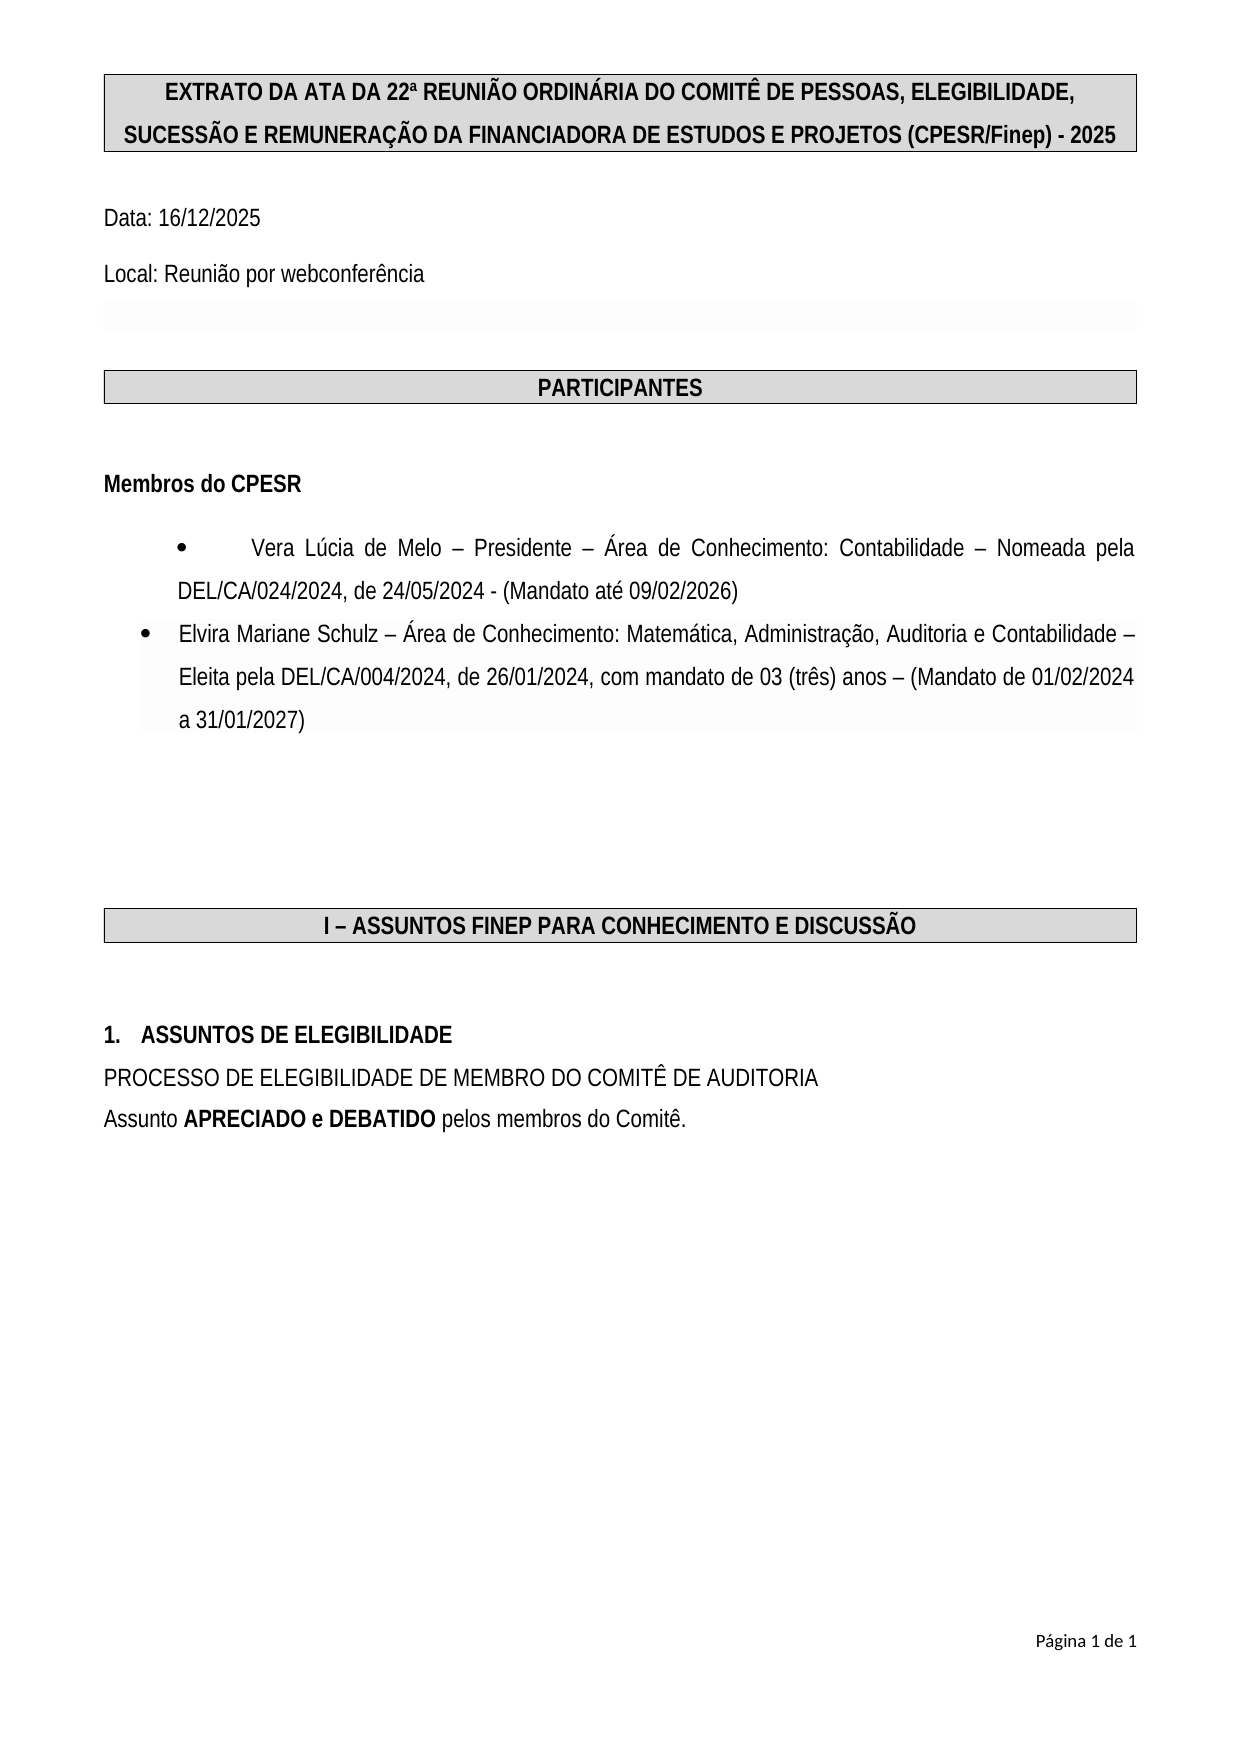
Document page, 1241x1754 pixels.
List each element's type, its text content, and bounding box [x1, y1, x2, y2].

text Local: Reunião por webconferência [103, 259, 1137, 287]
text PROCESSO DE ELEGIBILIDADE DE MEMBRO DO COMITÊ DE AUDITORIA [103, 1063, 1137, 1091]
text Data: 16/12/2025 [103, 203, 1137, 232]
text EXTRATO DA ATA DA 22ª REUNIÃO ORDINÁRIA DO COMITÊ DE PESSOAS, ELEGIBILIDADE, SUCESSÃO E REMUNERAÇÃO DA FINANCIADORA DE ESTUDOS E PROJETOS (CPESR/Finep) - 2025 [105, 75, 1136, 151]
text Assunto APRECIADO e DEBATIDO pelos membros do Comitê. [103, 1104, 1137, 1132]
list ASSUNTOS DE ELEGIBILIDADE [103, 1020, 1137, 1048]
list Elvira Mariane Schulz – Área de Conhecimento: Matemática, Administração, Auditoria e Contabilidade – Eleita pela DEL/CA/004/2024, de 26/01/2024, com mandato de 03 (três) anos – (Mandato de 01/02/2024 a 31/01/2027) [141, 619, 1137, 733]
list Vera Lúcia de Melo – Presidente – Área de Conhecimento: Contabilidade – Nomeada pela DEL/CA/024/2024, de 24/05/2024 - (Mandato até 09/02/2026) [177, 533, 1137, 604]
text I – ASSUNTOS FINEP PARA CONHECIMENTO E DISCUSSÃO [105, 909, 1136, 942]
text Membros do CPESR [103, 469, 1191, 497]
text PARTICIPANTES [105, 371, 1136, 403]
